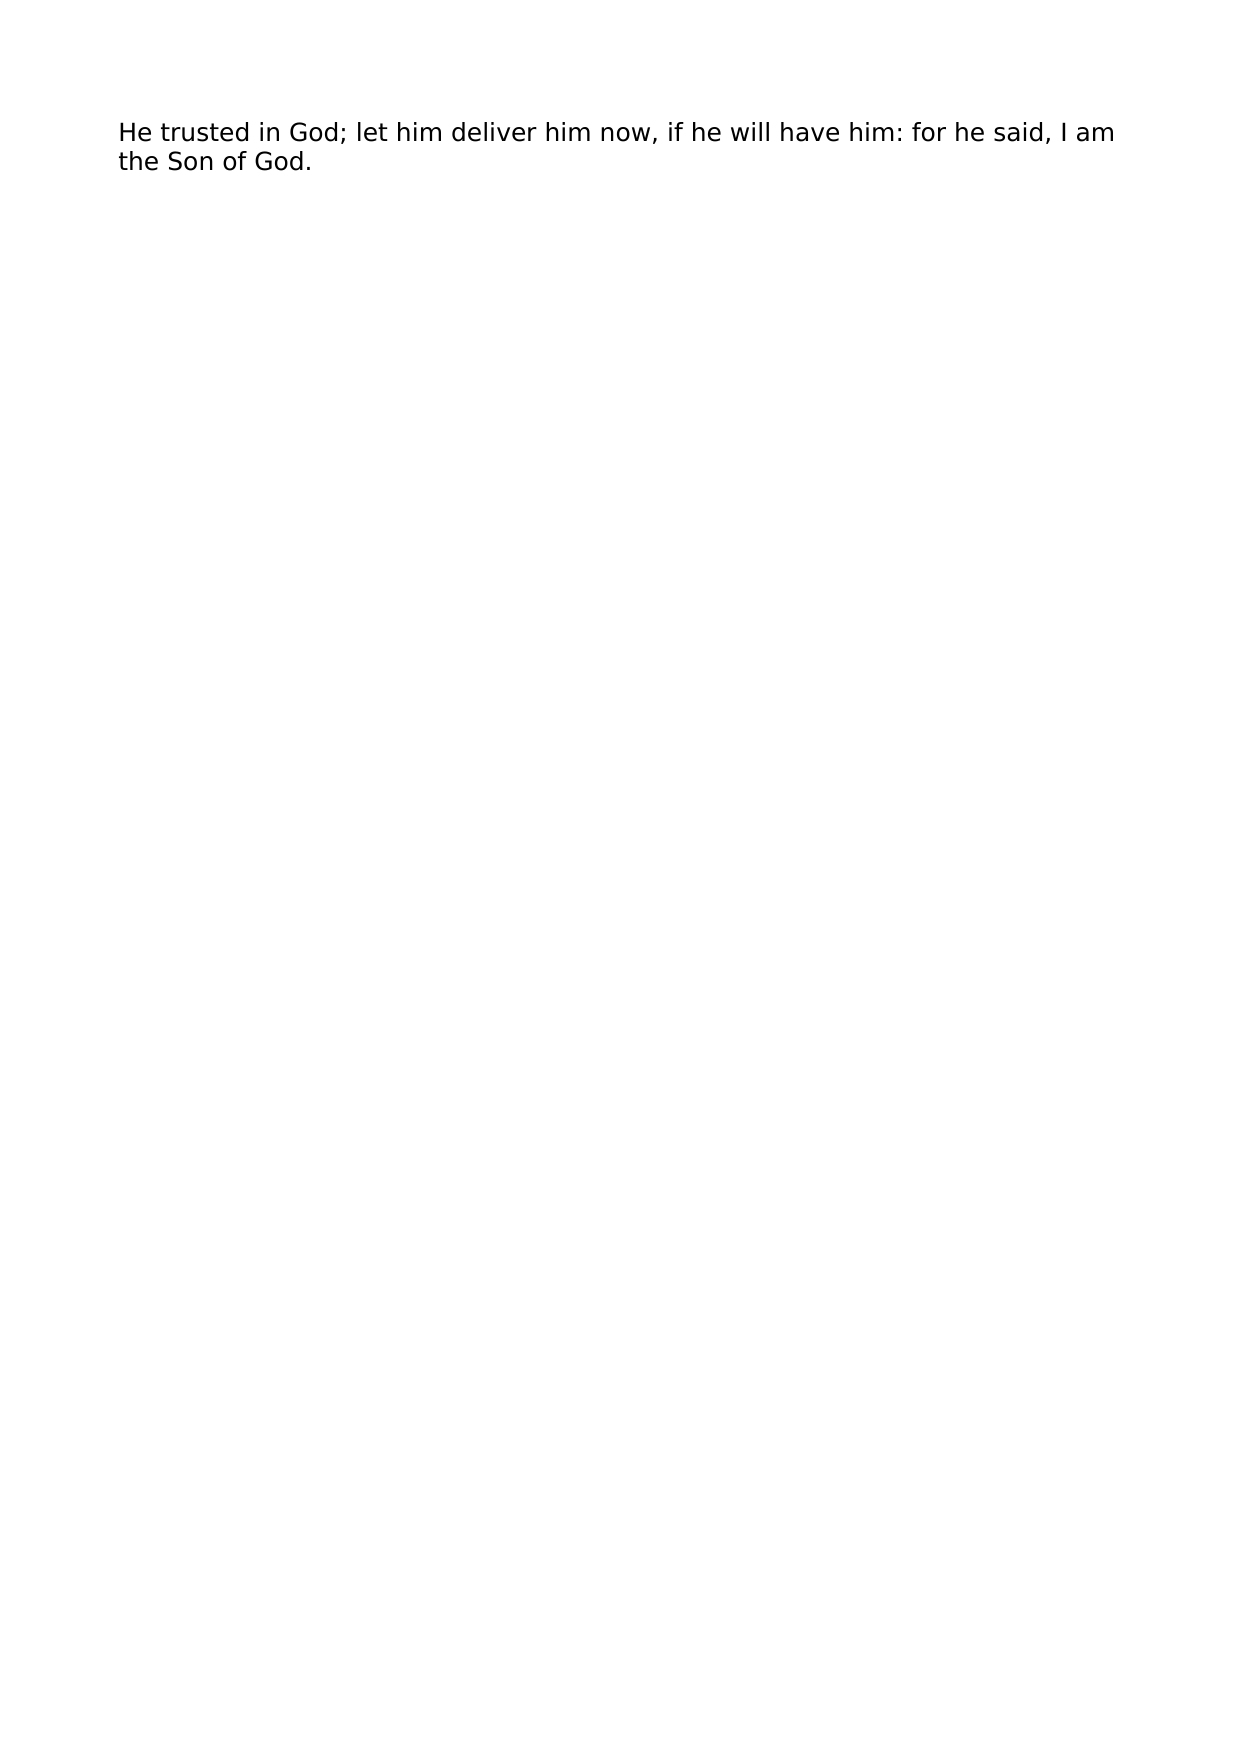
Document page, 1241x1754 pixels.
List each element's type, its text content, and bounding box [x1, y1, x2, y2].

text He trusted in God; let him deliver him now, if he will have him: for he said, I am the Son of God. [118, 118, 1122, 176]
